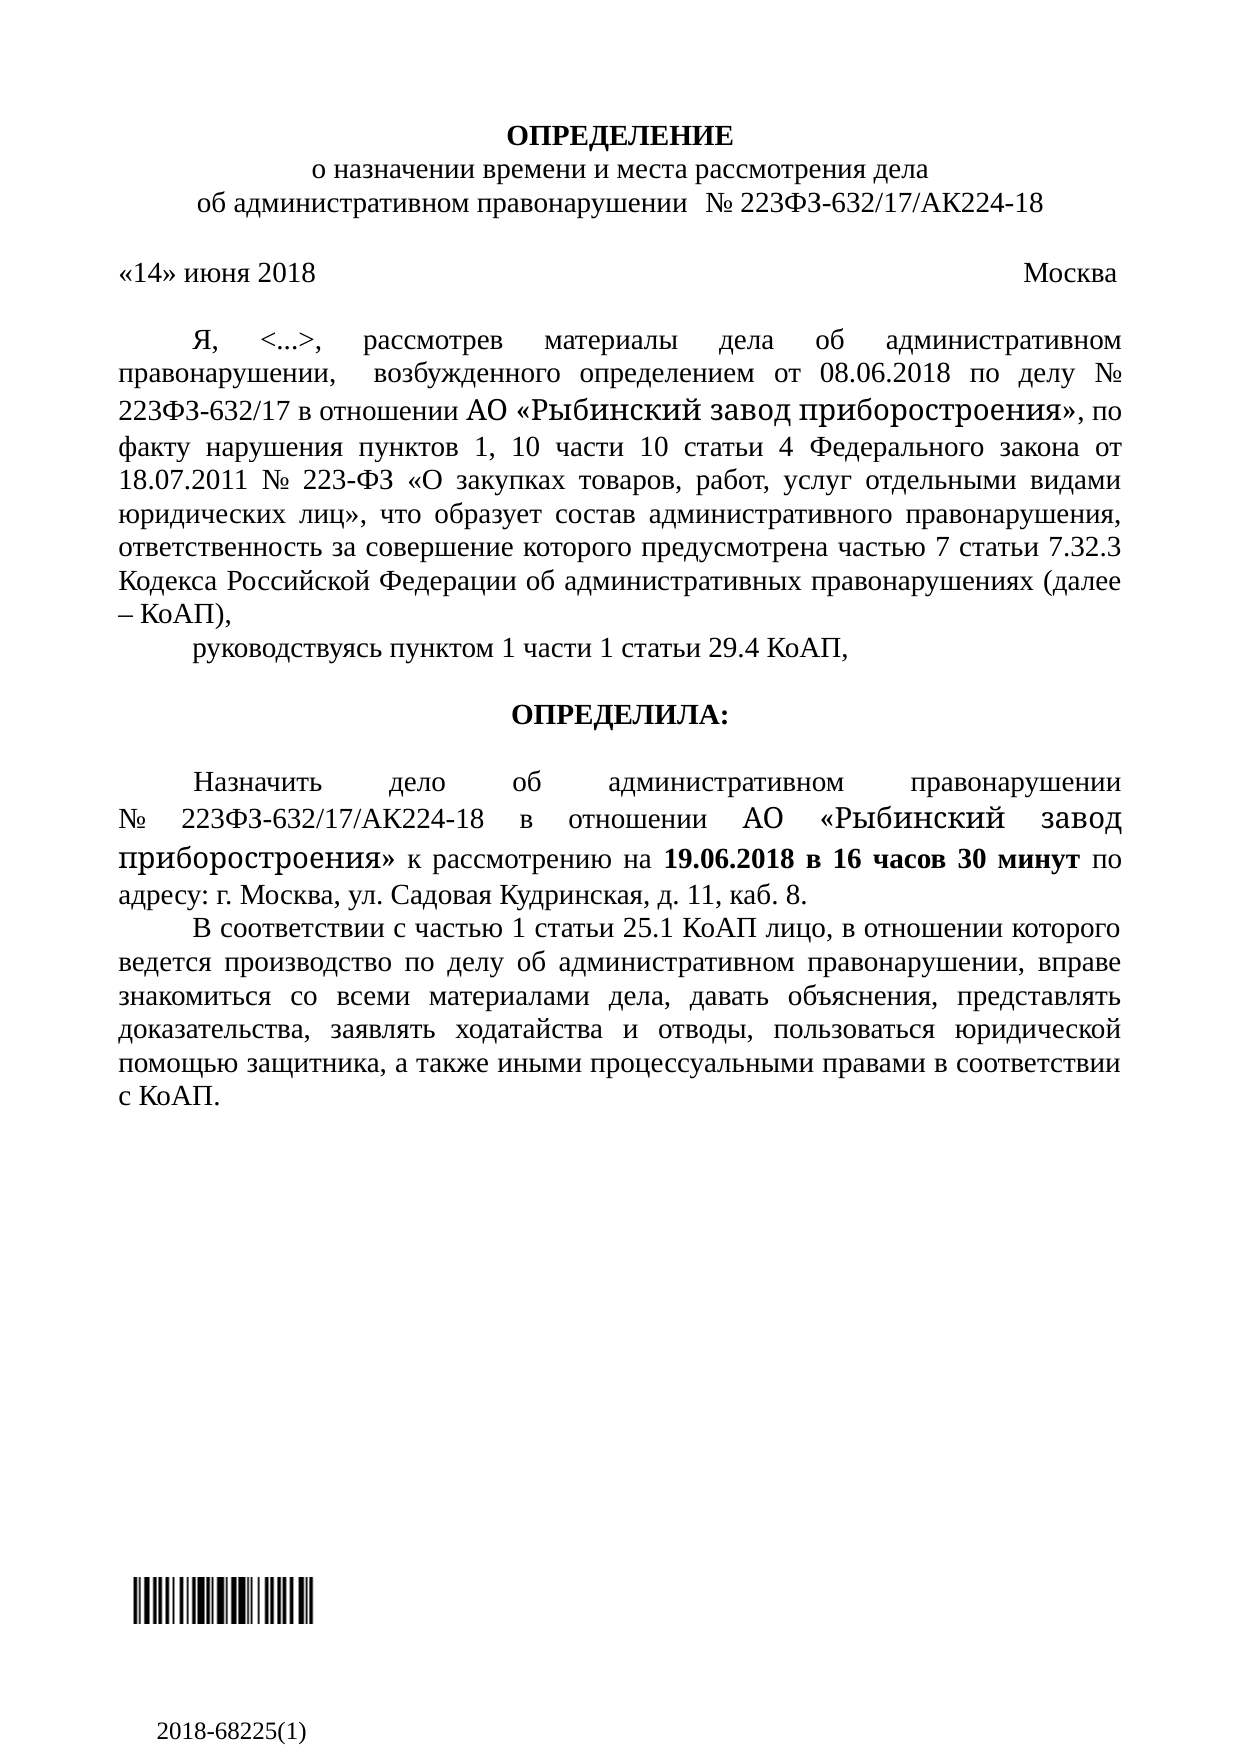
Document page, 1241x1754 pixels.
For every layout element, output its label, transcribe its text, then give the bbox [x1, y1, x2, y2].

text об административном правонарушении № 223ФЗ-632/17/АК224-18 [118, 185, 1122, 221]
picture [118, 1577, 331, 1624]
text Назначить дело об административном правонарушении № 223ФЗ-632/17/АК224-18 в отношении АО «Рыбинский завод приборостроения» к рассмотрению на 19.06.2018 в 16 часов 30 минут по адресу: г. Москва, ул. Садовая Кудринская, д. 11, каб. 8. [118, 764, 1122, 911]
text «14» июня 2018 Москва [118, 255, 1122, 288]
subtitle ОПРЕДЕЛЕНИЕ [118, 118, 1122, 152]
text ОПРЕДЕЛИЛА: [118, 697, 1122, 731]
text о назначении времени и места рассмотрения дела [118, 152, 1122, 185]
text В соответствии с частью 1 статьи 25.1 КоАП лицо, в отношении которого ведется производство по делу об административном правонарушении, вправе знакомиться со всеми материалами дела, давать объяснения, представлять доказательства, заявлять ходатайства и отводы, пользоваться юридической помощью защитника, а также иными процессуальными правами в соответствии с КоАП. [118, 911, 1122, 1112]
text руководствуясь пунктом 1 части 1 статьи 29.4 КоАП, [118, 630, 1122, 663]
text Я, <...>, рассмотрев материалы дела об административном правонарушении, возбужденного определением от 08.06.2018 по делу № 223ФЗ-632/17 в отношении АО «Рыбинский завод приборостроения», по факту нарушения пунктов 1, 10 части 10 статьи 4 Федерального закона от 18.07.2011 № 223-ФЗ «О закупках товаров, работ, услуг отдельными видами юридических лиц», что образует состав административного правонарушения, ответственность за совершение которого предусмотрена частью 7 статьи 7.32.3 Кодекса Российской Федерации об административных правонарушениях (далее – КоАП), [118, 322, 1122, 630]
